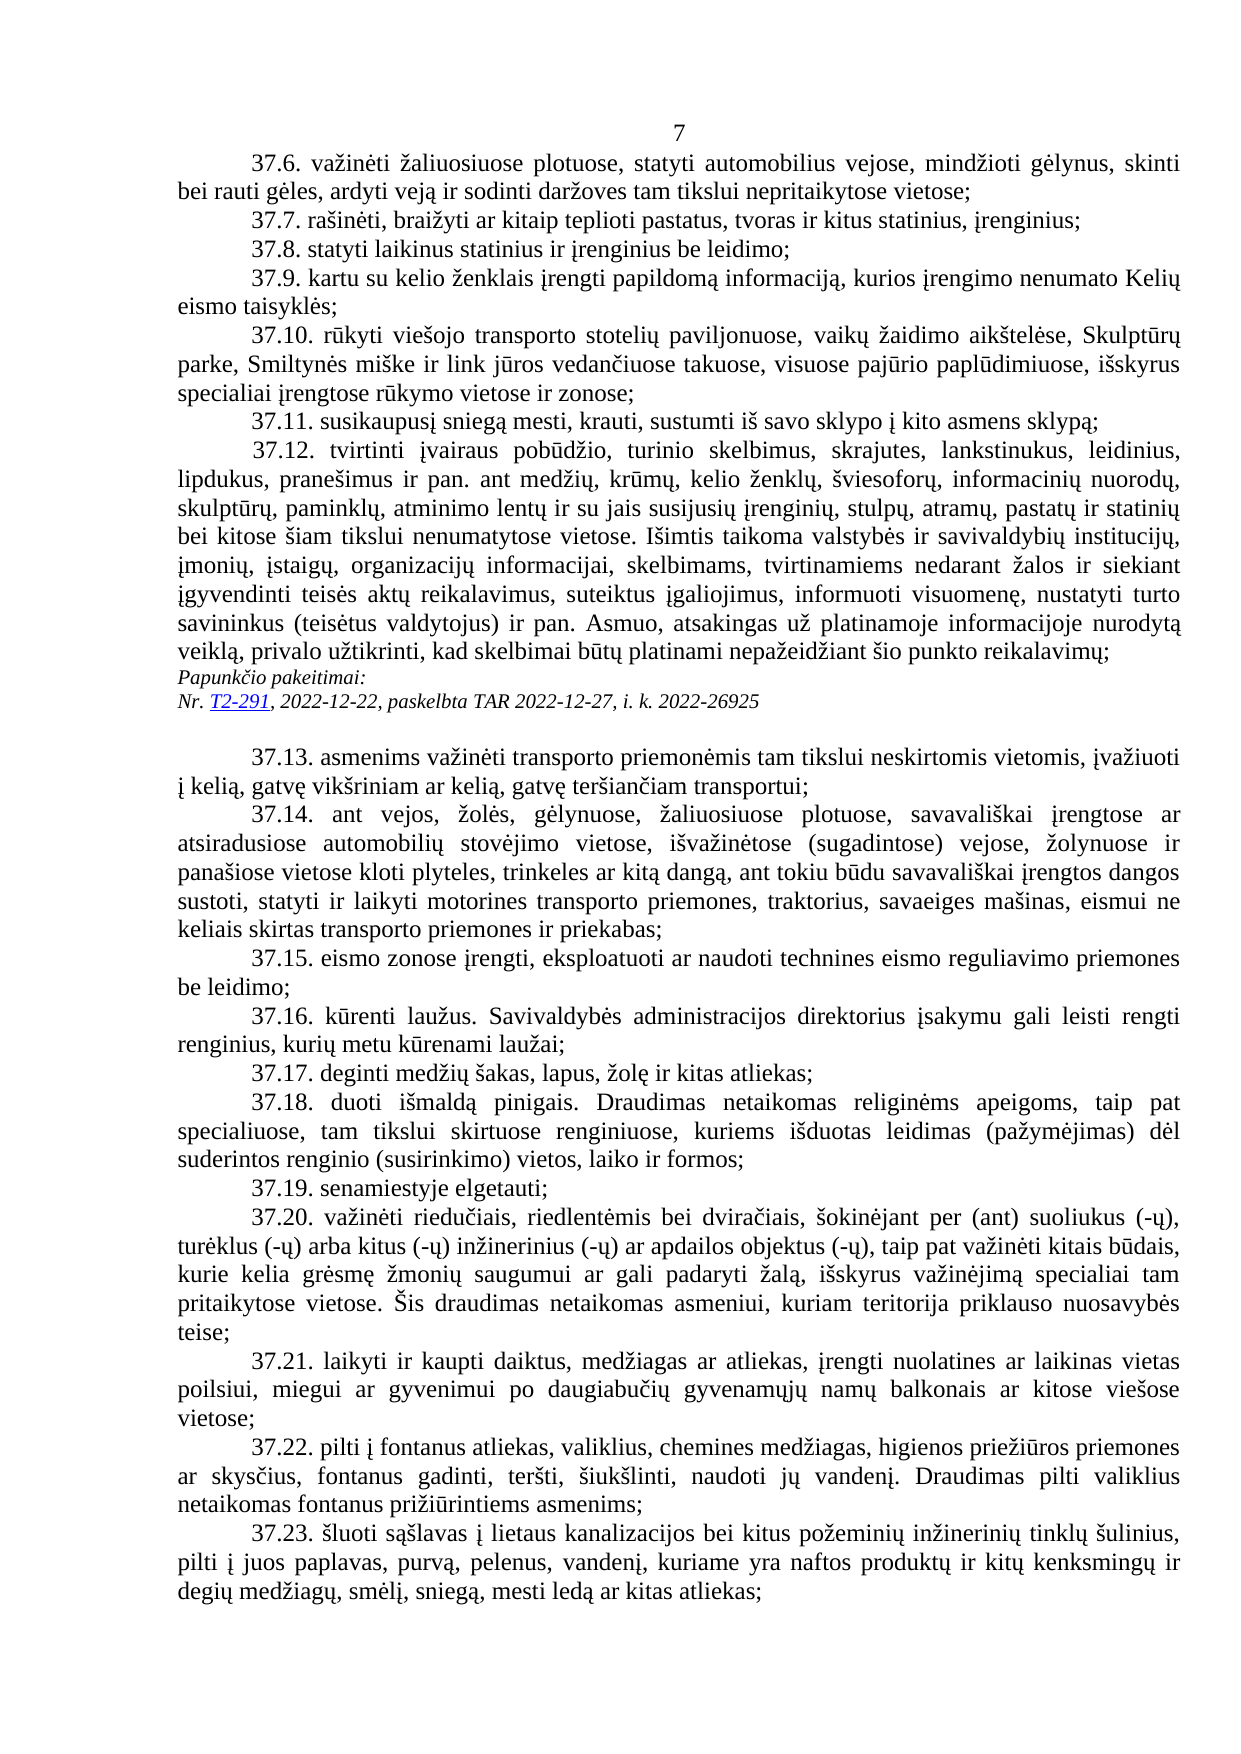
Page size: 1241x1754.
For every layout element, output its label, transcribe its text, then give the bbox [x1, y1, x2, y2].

text 37.23. šluoti sąšlavas į lietaus kanalizacijos bei kitus požeminių inžinerinių tinklų šulinius, pilti į juos paplavas, purvą, pelenus, vandenį, kuriame yra naftos produktų ir kitų kenksmingų ir degių medžiagų, smėlį, sniegą, mesti ledą ar kitas atliekas; [177, 1518, 1181, 1604]
text 37.9. kartu su kelio ženklais įrengti papildomą informaciją, kurios įrengimo nenumato Kelių eismo taisyklės; [177, 263, 1181, 320]
text 37.6. važinėti žaliuosiuose plotuose, statyti automobilius vejose, mindžioti gėlynus, skinti bei rauti gėles, ardyti veją ir sodinti daržoves tam tikslui nepritaikytose vietose; [177, 148, 1181, 205]
text 37.12. tvirtinti įvairaus pobūdžio, turinio skelbimus, skrajutes, lankstinukus, leidinius, lipdukus, pranešimus ir pan. ant medžių, krūmų, kelio ženklų, šviesoforų, informacinių nuorodų, skulptūrų, paminklų, atminimo lentų ir su jais susijusių įrenginių, stulpų, atramų, pastatų ir statinių bei kitose šiam tikslui nenumatytose vietose. Išimtis taikoma valstybės ir savivaldybių institucijų, įmonių, įstaigų, organizacijų informacijai, skelbimams, tvirtinamiems nedarant žalos ir siekiant įgyvendinti teisės aktų reikalavimus, suteiktus įgaliojimus, informuoti visuomenę, nustatyti turto savininkus (teisėtus valdytojus) ir pan. Asmuo, atsakingas už platinamoje informacijoje nurodytą veiklą, privalo užtikrinti, kad skelbimai būtų platinami nepažeidžiant šio punkto reikalavimų; [177, 435, 1181, 665]
text 37.16. kūrenti laužus. Savivaldybės administracijos direktorius įsakymu gali leisti rengti renginius, kurių metu kūrenami laužai; [177, 1001, 1181, 1058]
text 37.19. senamiestyje elgetauti; [177, 1173, 1181, 1202]
text 37.21. laikyti ir kaupti daiktus, medžiagas ar atliekas, įrengti nuolatines ar laikinas vietas poilsiui, miegui ar gyvenimui po daugiabučių gyvenamųjų namų balkonais ar kitose viešose vietose; [177, 1346, 1181, 1432]
text 37.8. statyti laikinus statinius ir įrenginius be leidimo; [177, 234, 1181, 263]
text 37.14. ant vejos, žolės, gėlynuose, žaliuosiuose plotuose, savavališkai įrengtose ar atsiradusiose automobilių stovėjimo vietose, išvažinėtose (sugadintose) vejose, žolynuose ir panašiose vietose kloti plyteles, trinkeles ar kitą dangą, ant tokiu būdu savavališkai įrengtos dangos sustoti, statyti ir laikyti motorines transporto priemones, traktorius, savaeiges mašinas, eismui ne keliais skirtas transporto priemones ir priekabas; [177, 799, 1181, 943]
text 37.11. susikaupusį sniegą mesti, krauti, sustumti iš savo sklypo į kito asmens sklypą; [177, 406, 1181, 435]
text 37.22. pilti į fontanus atliekas, valiklius, chemines medžiagas, higienos priežiūros priemones ar skysčius, fontanus gadinti, teršti, šiukšlinti, naudoti jų vandenį. Draudimas pilti valiklius netaikomas fontanus prižiūrintiems asmenims; [177, 1432, 1181, 1518]
text 37.17. deginti medžių šakas, lapus, žolę ir kitas atliekas; [177, 1058, 1181, 1087]
text 37.7. rašinėti, braižyti ar kitaip teplioti pastatus, tvoras ir kitus statinius, įrenginius; [177, 205, 1181, 234]
text 37.18. duoti išmaldą pinigais. Draudimas netaikomas religinėms apeigoms, taip pat specialiuose, tam tikslui skirtuose renginiuose, kuriems išduotas leidimas (pažymėjimas) dėl suderintos renginio (susirinkimo) vietos, laiko ir formos; [177, 1087, 1181, 1173]
text 37.15. eismo zonose įrengti, eksploatuoti ar naudoti technines eismo reguliavimo priemones be leidimo; [177, 943, 1181, 1001]
text 37.20. važinėti riedučiais, riedlentėmis bei dviračiais, šokinėjant per (ant) suoliukus (-ų), turėklus (-ų) arba kitus (-ų) inžinerinius (-ų) ar apdailos objektus (-ų), taip pat važinėti kitais būdais, kurie kelia grėsmę žmonių saugumui ar gali padaryti žalą, išskyrus važinėjimą specialiai tam pritaikytose vietose. Šis draudimas netaikomas asmeniui, kuriam teritorija priklauso nuosavybės teise; [177, 1202, 1181, 1346]
text 37.13. asmenims važinėti transporto priemonėmis tam tikslui neskirtomis vietomis, įvažiuoti į kelią, gatvę vikšriniam ar kelią, gatvę teršiančiam transportui; [177, 742, 1181, 799]
text 37.10. rūkyti viešojo transporto stotelių paviljonuose, vaikų žaidimo aikštelėse, Skulptūrų parke, Smiltynės miške ir link jūros vedančiuose takuose, visuose pajūrio paplūdimiuose, išskyrus specialiai įrengtose rūkymo vietose ir zonose; [177, 320, 1181, 406]
text Papunkčio pakeitimai: [177, 665, 1181, 689]
text Nr. T2-291, 2022-12-22, paskelbta TAR 2022-12-27, i. k. 2022-26925 [177, 689, 1181, 713]
